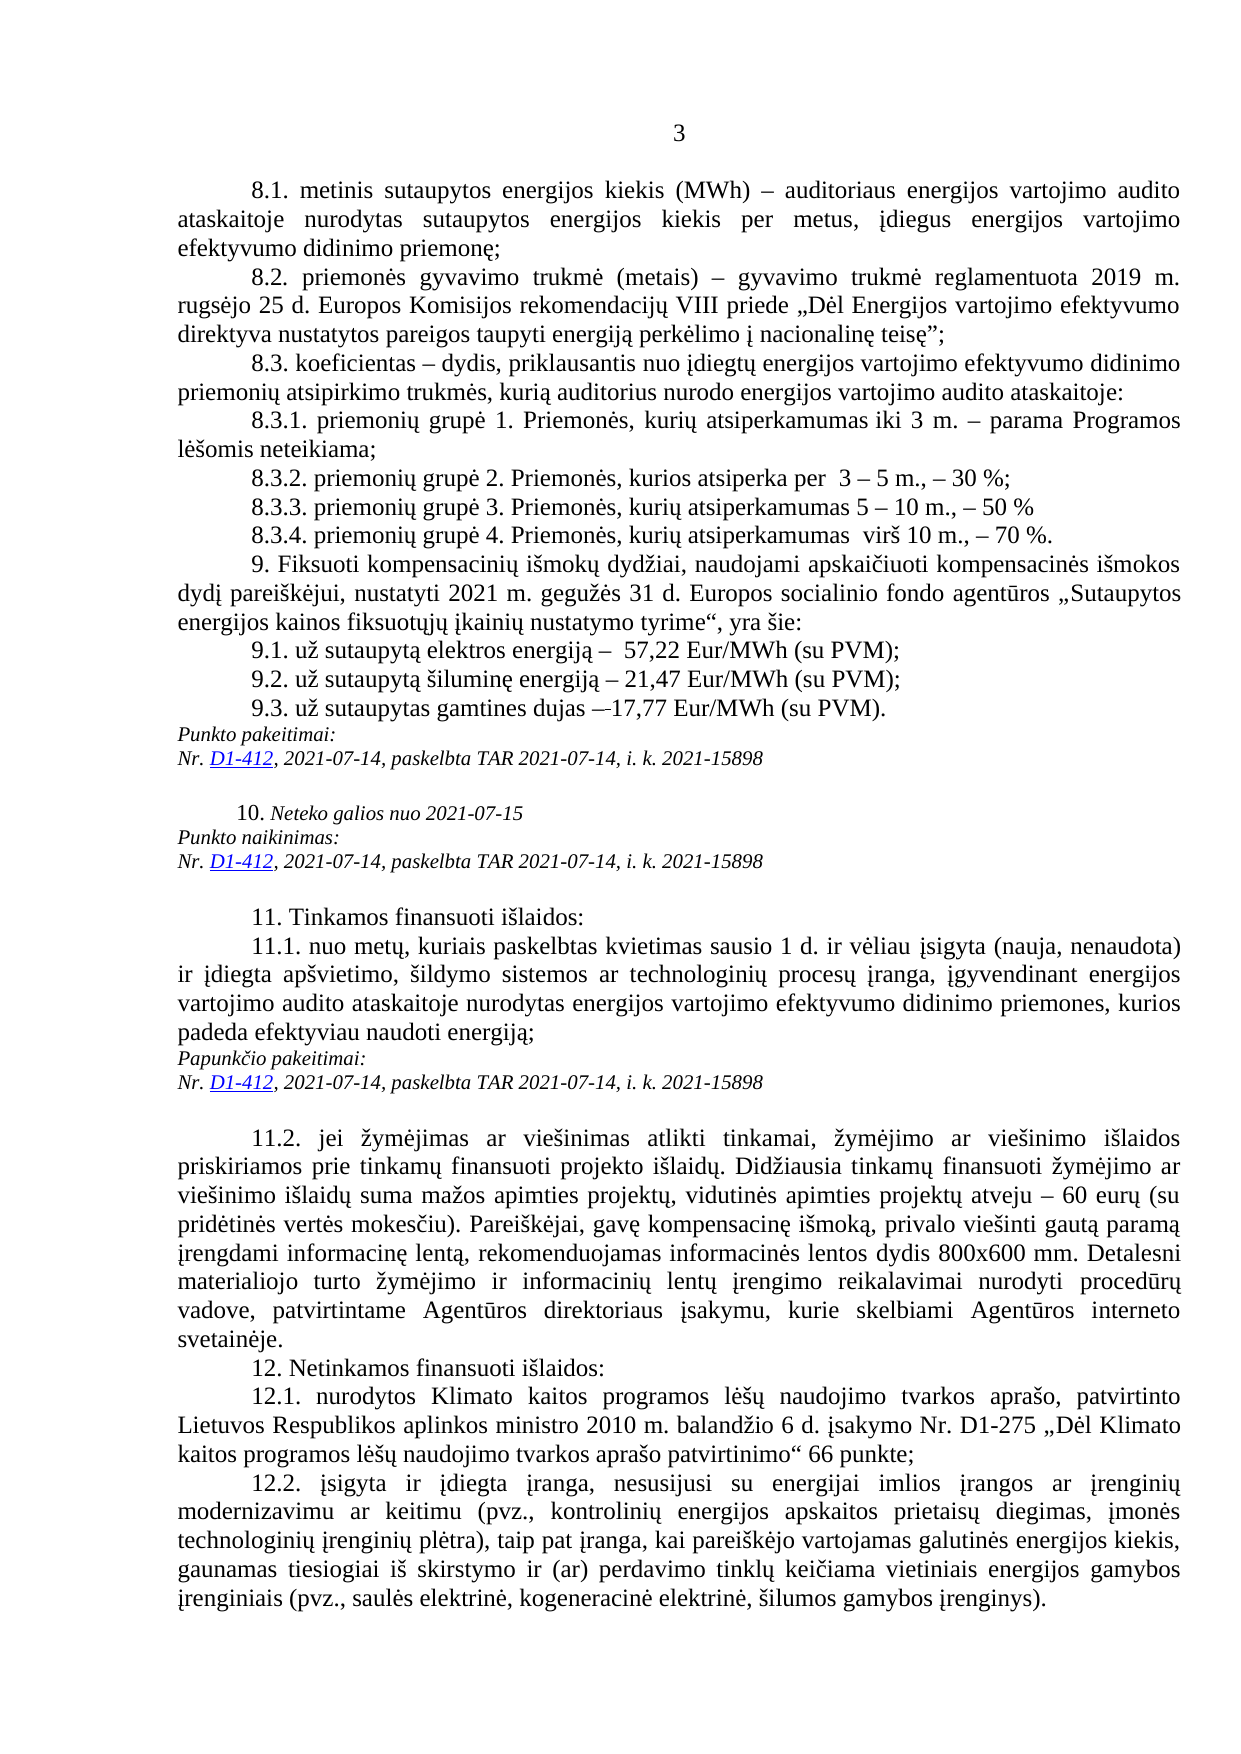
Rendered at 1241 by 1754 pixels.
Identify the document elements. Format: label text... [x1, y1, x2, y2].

text 8.2. priemonės gyvavimo trukmė (metais) – gyvavimo trukmė reglamentuota 2019 m. rugsėjo 25 d. Europos Komisijos rekomendacijų VIII priede „Dėl Energijos vartojimo efektyvumo direktyva nustatytos pareigos taupyti energiją perkėlimo į nacionalinę teisę”; [177, 262, 1181, 348]
text 11.1. nuo metų, kuriais paskelbtas kvietimas sausio 1 d. ir vėliau įsigyta (nauja, nenaudota) ir įdiegta apšvietimo, šildymo sistemos ar technologinių procesų įranga, įgyvendinant energijos vartojimo audito ataskaitoje nurodytas energijos vartojimo efektyvumo didinimo priemones, kurios padeda efektyviau naudoti energiją; [177, 931, 1181, 1046]
text 8.3.1. priemonių grupė 1. Priemonės, kurių atsiperkamumas iki 3 m. – parama Programos lėšomis neteikiama; [177, 406, 1181, 463]
text 8.3.2. priemonių grupė 2. Priemonės, kurios atsiperka per 3 – 5 m., – 30 %; [177, 463, 1181, 492]
text 12.1. nurodytos Klimato kaitos programos lėšų naudojimo tvarkos aprašo, patvirtinto Lietuvos Respublikos aplinkos ministro 2010 m. balandžio 6 d. įsakymo Nr. D1-275 „Dėl Klimato kaitos programos lėšų naudojimo tvarkos aprašo patvirtinimo“ 66 punkte; [177, 1381, 1181, 1468]
text 9. Fiksuoti kompensacinių išmokų dydžiai, naudojami apskaičiuoti kompensacinės išmokos dydį pareiškėjui, nustatyti 2021 m. gegužės 31 d. Europos socialinio fondo agentūros „Sutaupytos energijos kainos fiksuotųjų įkainių nustatymo tyrime“, yra šie: [177, 549, 1181, 636]
text 8.3.4. priemonių grupė 4. Priemonės, kurių atsiperkamumas virš 10 m., – 70 %. [177, 521, 1181, 549]
text 9.2. už sutaupytą šiluminę energiją – 21,47 Eur/MWh (su PVM); [177, 664, 1181, 693]
text 11. Tinkamos finansuoti išlaidos: [177, 902, 1181, 931]
text Papunkčio pakeitimai: [177, 1046, 1181, 1070]
text 11.2. jei žymėjimas ar viešinimas atlikti tinkamai, žymėjimo ar viešinimo išlaidos priskiriamos prie tinkamų finansuoti projekto išlaidų. Didžiausia tinkamų finansuoti žymėjimo ar viešinimo išlaidų suma mažos apimties projektų, vidutinės apimties projektų atveju – 60 eurų (su pridėtinės vertės mokesčiu). Pareiškėjai, gavę kompensacinę išmoką, privalo viešinti gautą paramą įrengdami informacinę lentą, rekomenduojamas informacinės lentos dydis 800x600 mm. Detalesni materialiojo turto žymėjimo ir informacinių lentų įrengimo reikalavimai nurodyti procedūrų vadove, patvirtintame Agentūros direktoriaus įsakymu, kurie skelbiami Agentūros interneto svetainėje. [177, 1123, 1181, 1353]
text Nr. D1-412, 2021-07-14, paskelbta TAR 2021-07-14, i. k. 2021-15898 [177, 849, 1181, 873]
text Nr. D1-412, 2021-07-14, paskelbta TAR 2021-07-14, i. k. 2021-15898 [177, 746, 1181, 770]
text Punkto pakeitimai: [177, 722, 1181, 746]
text 8.3. koeficientas – dydis, priklausantis nuo įdiegtų energijos vartojimo efektyvumo didinimo priemonių atsipirkimo trukmės, kurią auditorius nurodo energijos vartojimo audito ataskaitoje: [177, 348, 1181, 406]
text 12.2. įsigyta ir įdiegta įranga, nesusijusi su energijai imlios įrangos ar įrenginių modernizavimu ar keitimu (pvz., kontrolinių energijos apskaitos prietaisų diegimas, įmonės technologinių įrenginių plėtra), taip pat įranga, kai pareiškėjo vartojamas galutinės energijos kiekis, gaunamas tiesiogiai iš skirstymo ir (ar) perdavimo tinklų keičiama vietiniais energijos gamybos įrenginiais (pvz., saulės elektrinė, kogeneracinė elektrinė, šilumos gamybos įrenginys). [177, 1468, 1181, 1611]
text 12. Netinkamos finansuoti išlaidos: [177, 1353, 1181, 1381]
text 9.3. už sutaupytas gamtines dujas – 17,77 Eur/MWh (su PVM). [177, 693, 1181, 722]
text Nr. D1-412, 2021-07-14, paskelbta TAR 2021-07-14, i. k. 2021-15898 [177, 1070, 1181, 1094]
text 9.1. už sutaupytą elektros energiją – 57,22 Eur/MWh (su PVM); [177, 636, 1181, 664]
text Punkto naikinimas: [177, 825, 1181, 849]
text 8.1. metinis sutaupytos energijos kiekis (MWh) – auditoriaus energijos vartojimo audito ataskaitoje nurodytas sutaupytos energijos kiekis per metus, įdiegus energijos vartojimo efektyvumo didinimo priemonę; [177, 176, 1181, 262]
text 8.3.3. priemonių grupė 3. Priemonės, kurių atsiperkamumas 5 – 10 m., – 50 % [177, 492, 1181, 521]
text 10. Neteko galios nuo 2021-07-15 [177, 799, 1181, 825]
